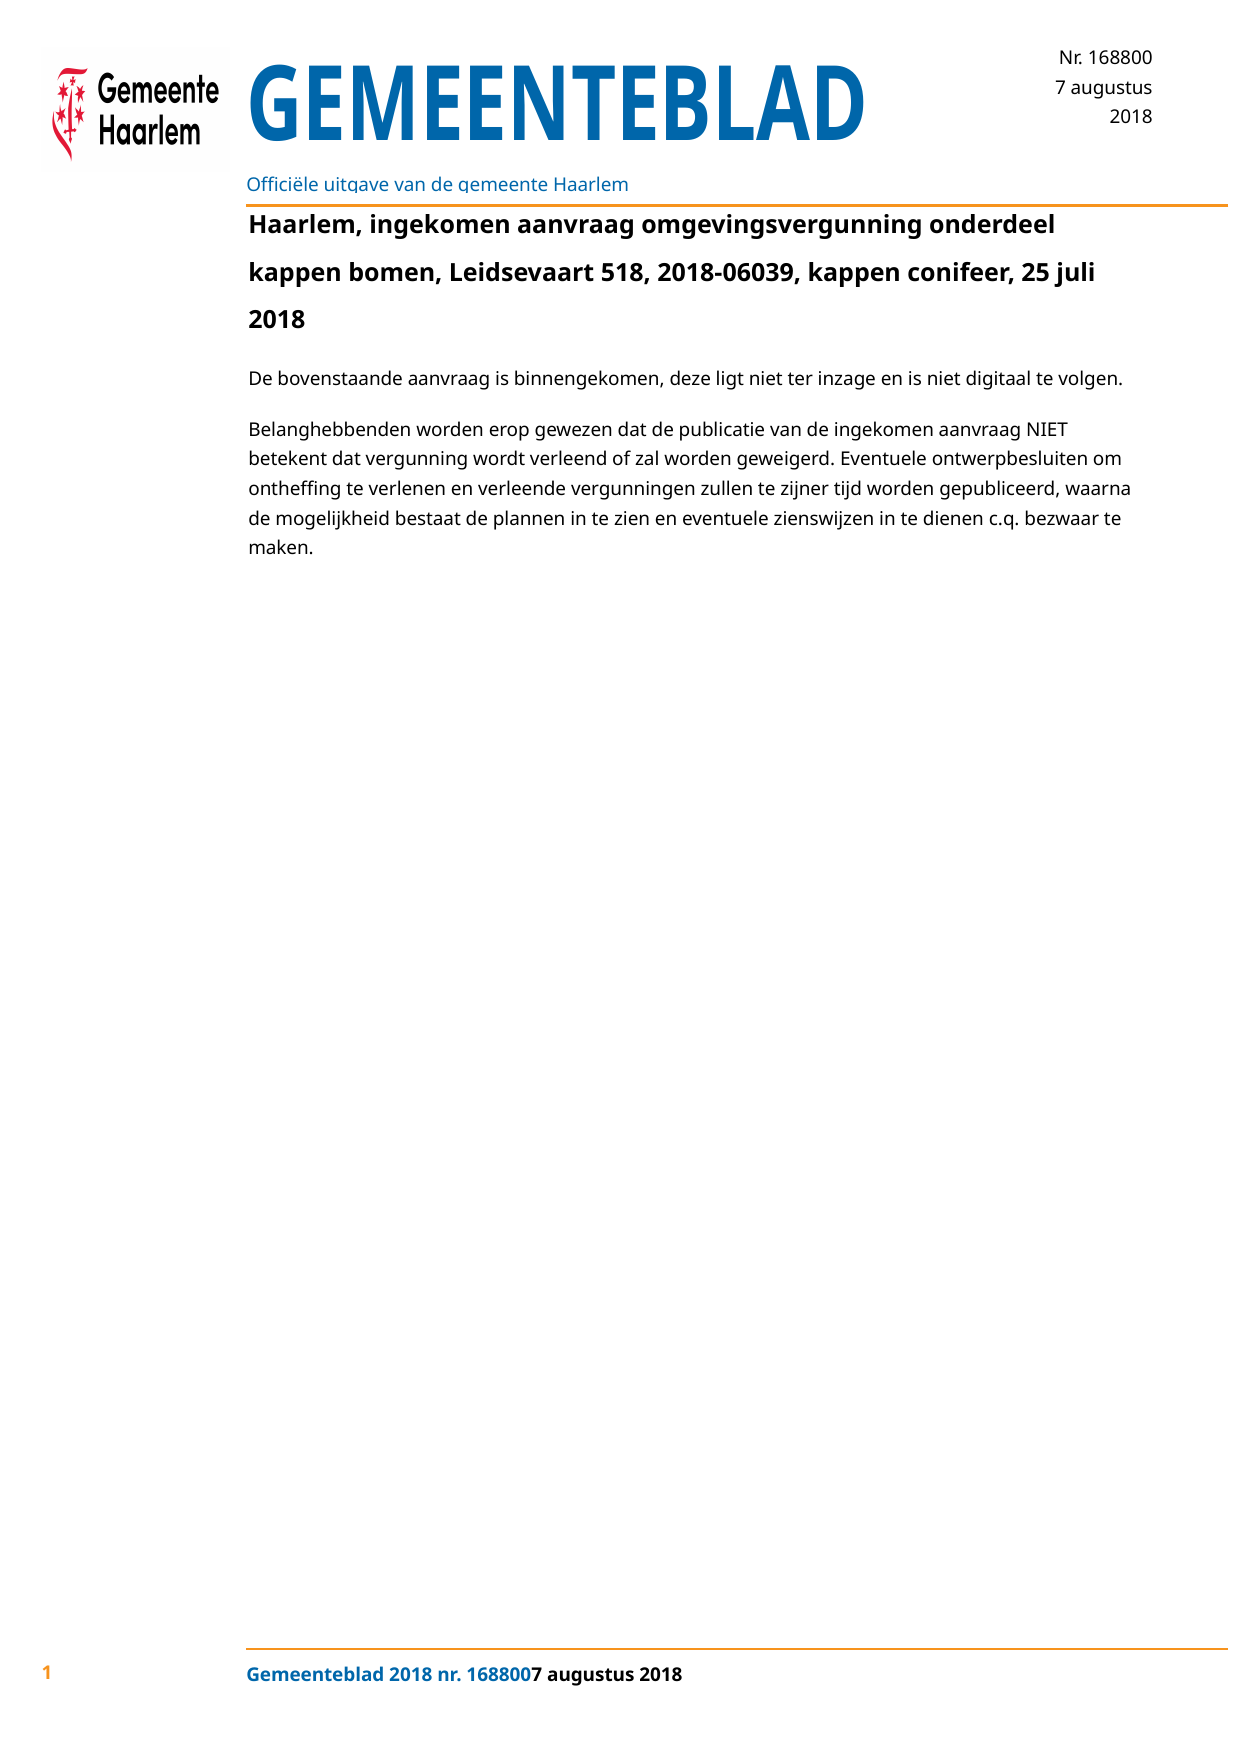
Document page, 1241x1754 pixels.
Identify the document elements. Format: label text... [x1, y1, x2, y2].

picture [41, 47, 231, 172]
text De bovenstaande aanvraag is binnengekomen, deze ligt niet ter inzage en is niet digitaal te volgen. [248, 366, 1152, 391]
text Haarlem, ingekomen aanvraag omgevingsvergunning onderdeel kappen bomen, Leidsevaart 518, 2018-06039, kappen conifeer, 25 juli 2018 [248, 207, 1152, 336]
text Belanghebbenden worden erop gewezen dat de publicatie van de ingekomen aanvraag NIET betekent dat vergunning wordt verleend of zal worden geweigerd. Eventuele ontwerpbesluiten om ontheffing te verlenen en verleende vergunningen zullen te zijner tijd worden gepubliceerd, waarna de mogelijkheid bestaat de plannen in te zien en eventuele zienswijzen in te dienen c.q. bezwaar te maken. [248, 416, 1152, 560]
